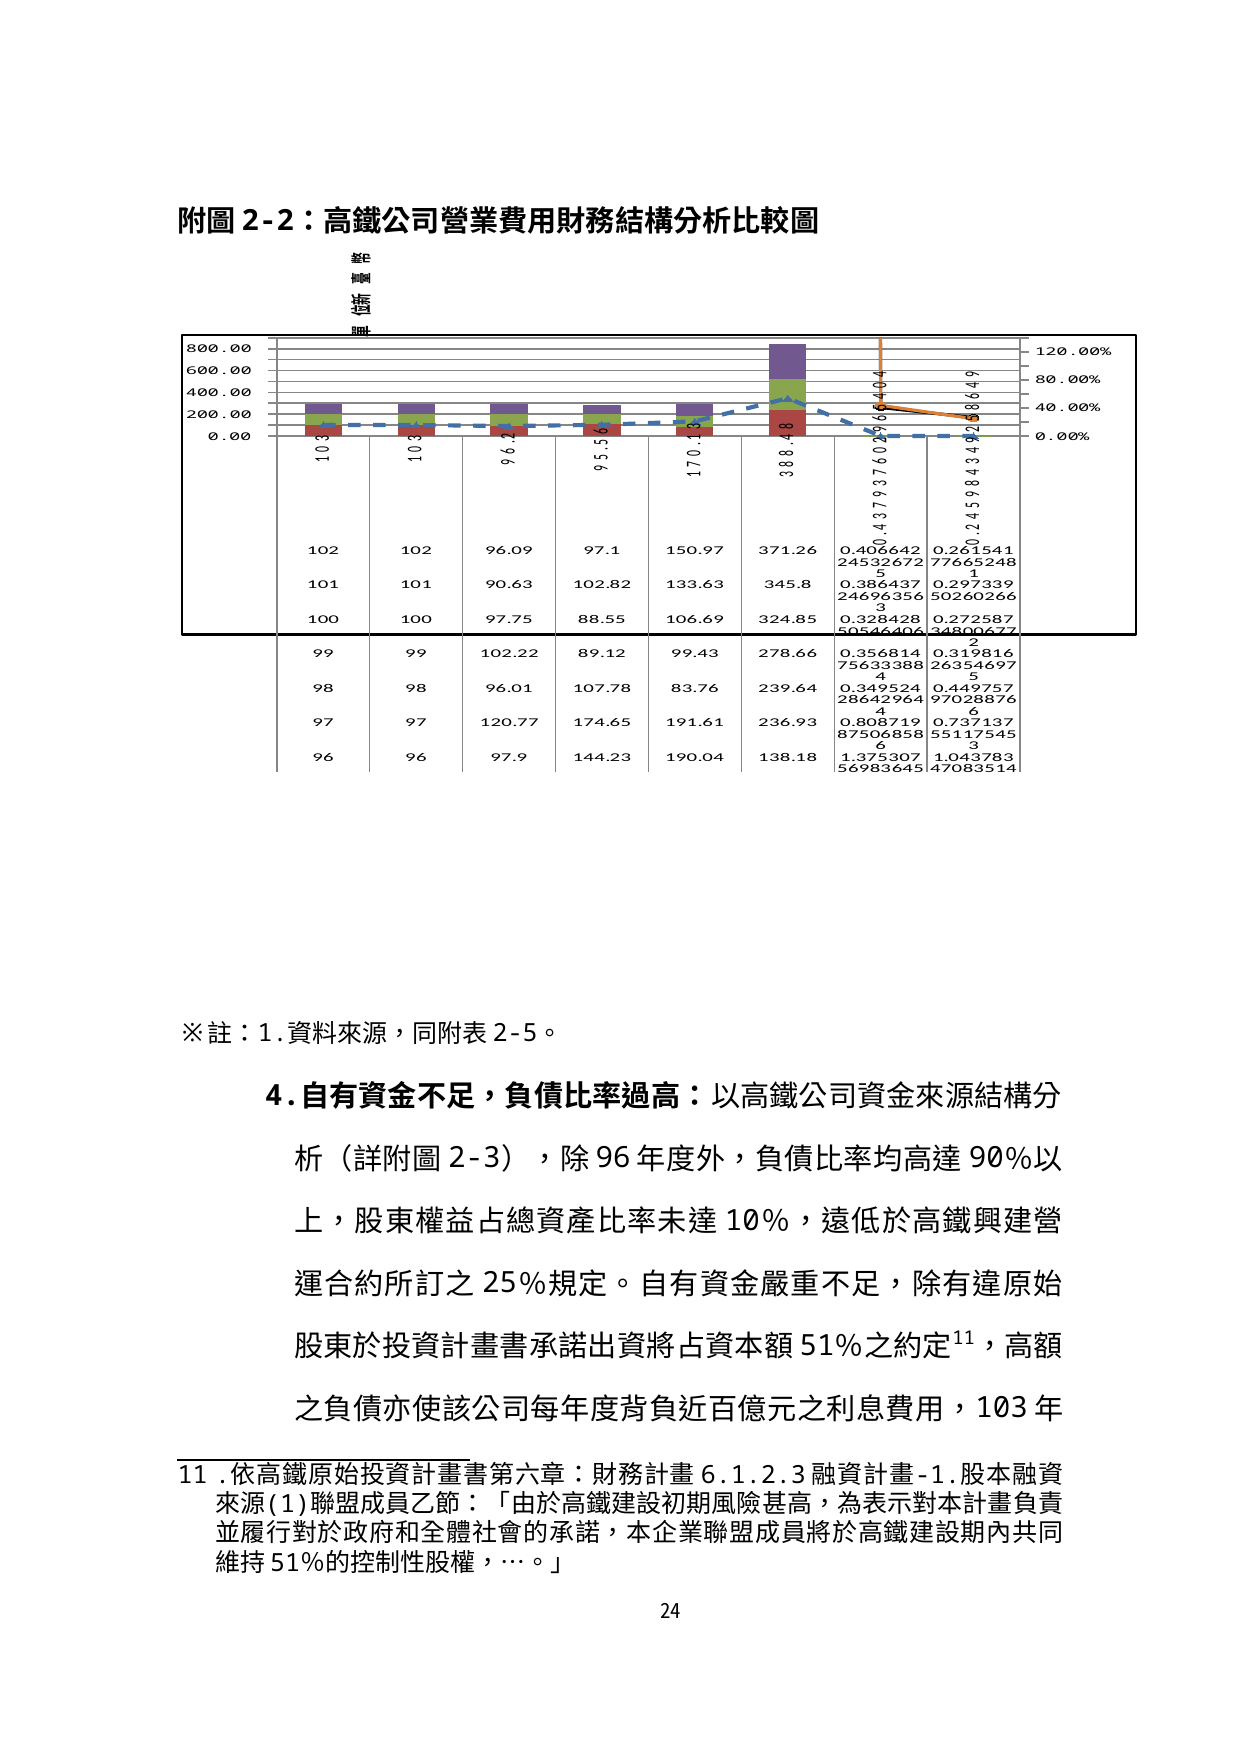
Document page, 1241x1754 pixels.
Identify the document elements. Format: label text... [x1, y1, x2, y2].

text .依高鐵原始投資計畫書第六章：財務計畫6.1.2.3融資計畫-1.股本融資來源(1)聯盟成員乙節：「由於高鐵建設初期風險甚高，為表示對本計畫負責，並履行對於政府和全體社會的承諾，本企業聯盟成員將於高鐵建設期內共同維持51％的控制性股權，…。」 [177, 1460, 1063, 1577]
text 4.自有資金不足，負債比率過高：以高鐵公司資金來源結構分析（詳附圖2-3），除96年度外，負債比率均高達90％以上，股東權益占總資產比率未達10％，遠低於高鐵興建營運合約所訂之25％規定。自有資金嚴重不足，除有違原始股東於投資計畫書承諾出資將占資本額51％之約定，高額之負債亦使該公司每年度背負近百億元之利息費用，103年 [265, 1052, 1063, 1427]
text 附圖2-2：高鐵公司營業費用財務結構分析比較圖 [177, 177, 1063, 240]
text ※註：1.資料來源，同附表2-5。 [177, 990, 1063, 1052]
